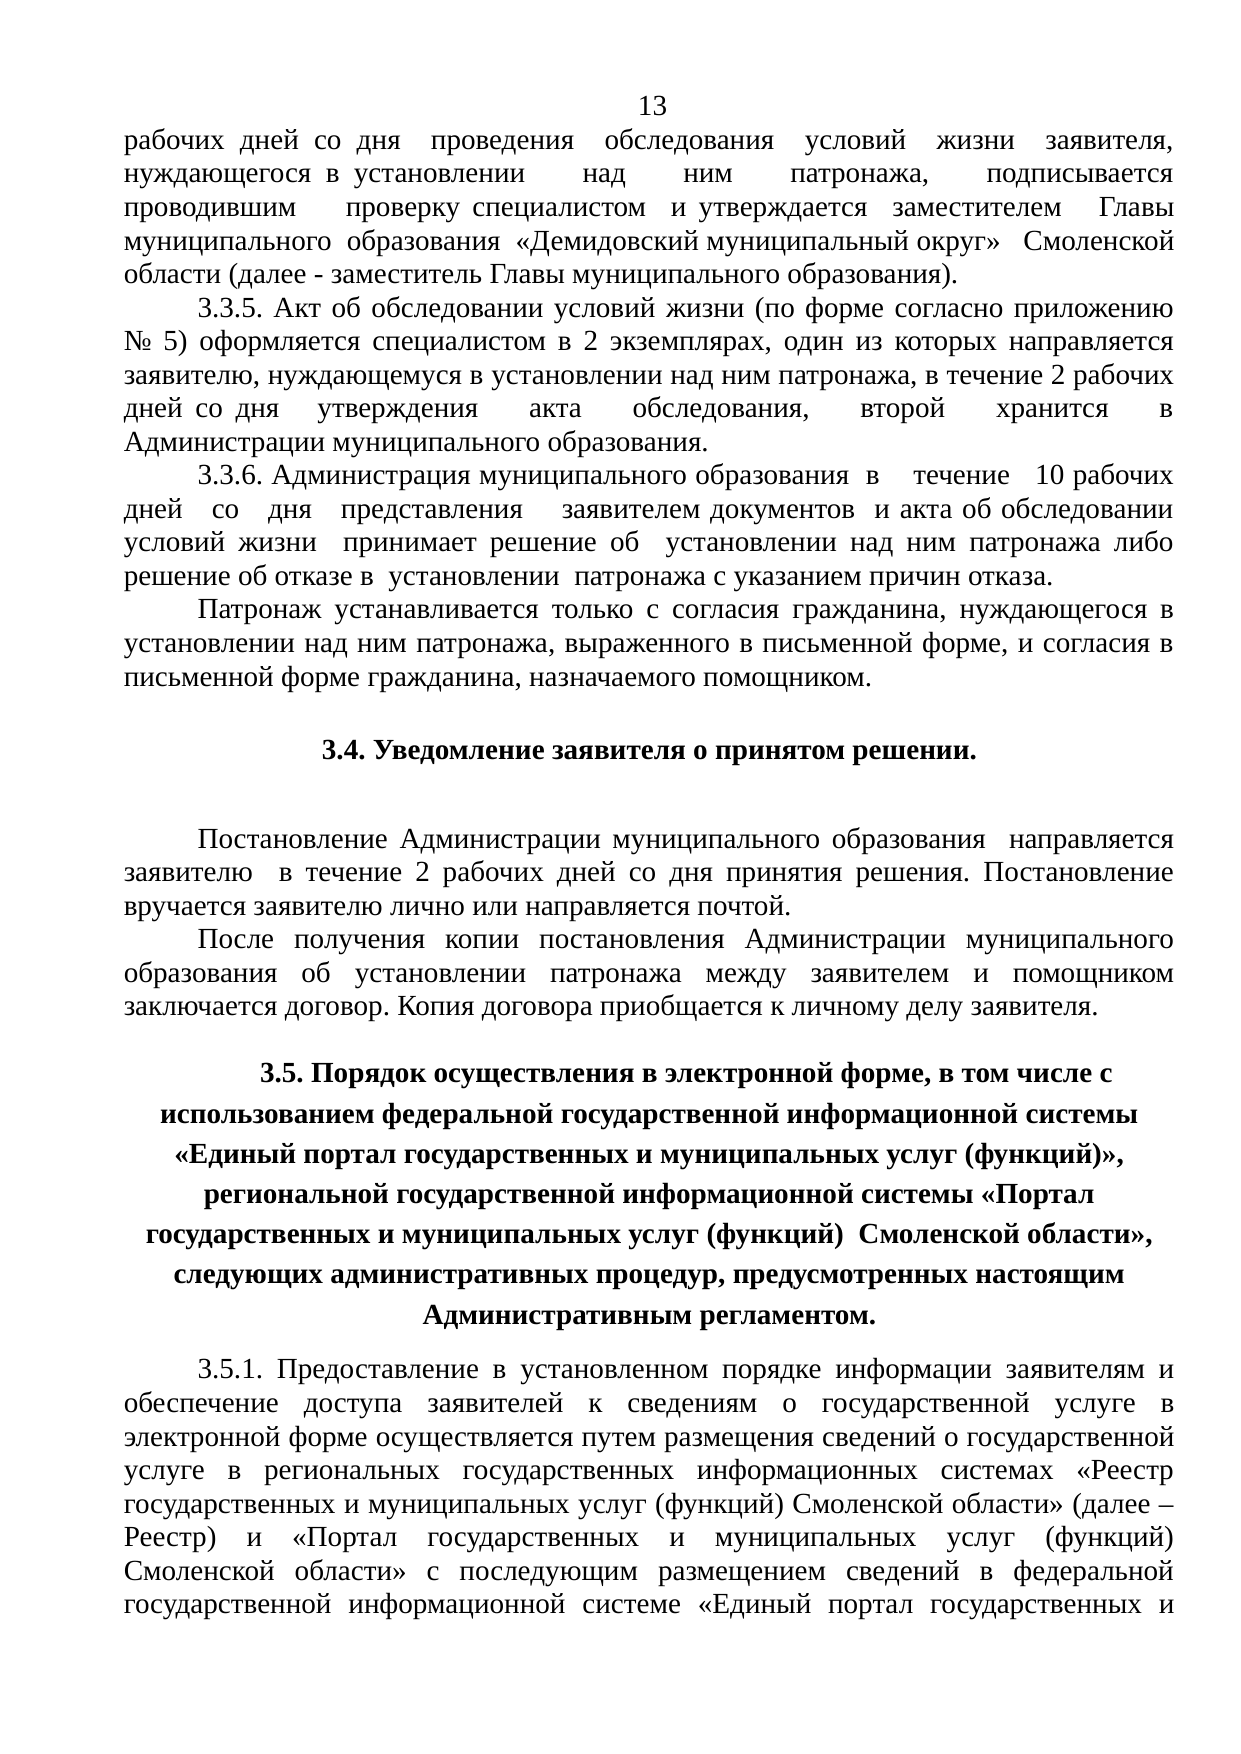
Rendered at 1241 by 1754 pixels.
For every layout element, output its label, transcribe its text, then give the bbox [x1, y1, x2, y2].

text 3.4. Уведомление заявителя о принятом решении. [123, 692, 1175, 801]
text Постановление Администрации муниципального образования направляется заявителю в течение 2 рабочих дней со дня принятия решения. Постановление вручается заявителю лично или направляется почтой. [123, 821, 1175, 921]
text 3.3.6. Администрация муниципального образования в течение 10 рабочих дней со дня представления заявителем документов и акта об обследовании условий жизни принимает решение об установлении над ним патронажа либо решение об отказе в установлении патронажа с указанием причин отказа. [123, 457, 1175, 592]
text После получения копии постановления Администрации муниципального образования об установлении патронажа между заявителем и помощником заключается договор. Копия договора приобщается к личному делу заявителя. [123, 921, 1175, 1022]
text 3.3.5. Акт об обследовании условий жизни (по форме согласно приложению № 5) оформляется специалистом в 2 экземплярах, один из которых направляется заявителю, нуждающемуся в установлении над ним патронажа, в течение 2 рабочих дней со дня утверждения акта обследования, второй хранится в Администрации муниципального образования. [123, 290, 1175, 457]
text 3.5.1. Предоставление в установленном порядке информации заявителям и обеспечение доступа заявителей к сведениям о государственной услуге в электронной форме осуществляется путем размещения сведений о государственной услуге в региональных государственных информационных системах «Реестр государственных и муниципальных услуг (функций) Смоленской области» (далее – Реестр) и «Портал государственных и муниципальных услуг (функций) Смоленской области» с последующим размещением сведений в федеральной государственной информационной системе «Единый портал государственных и [123, 1352, 1175, 1620]
text Патронаж устанавливается только с согласия гражданина, нуждающегося в установлении над ним патронажа, выраженного в письменной форме, и согласия в письменной форме гражданина, назначаемого помощником. [123, 592, 1175, 692]
text 3.5. Порядок осуществления в электронной форме, в том числе с использованием федеральной государственной информационной системы «Единый портал государственных и муниципальных услуг (функций)», региональной государственной информационной системы «Портал государственных и муниципальных услуг (функций) Смоленской области», следующих административных процедур, предусмотренных настоящим Административным регламентом. [123, 1056, 1175, 1330]
text рабочих дней со дня проведения обследования условий жизни заявителя, нуждающегося в установлении над ним патронажа, подписывается проводившим проверку специалистом и утверждается заместителем Главы муниципального образования «Демидовский муниципальный округ» Смоленской области (далее - заместитель Главы муниципального образования). [123, 122, 1175, 290]
